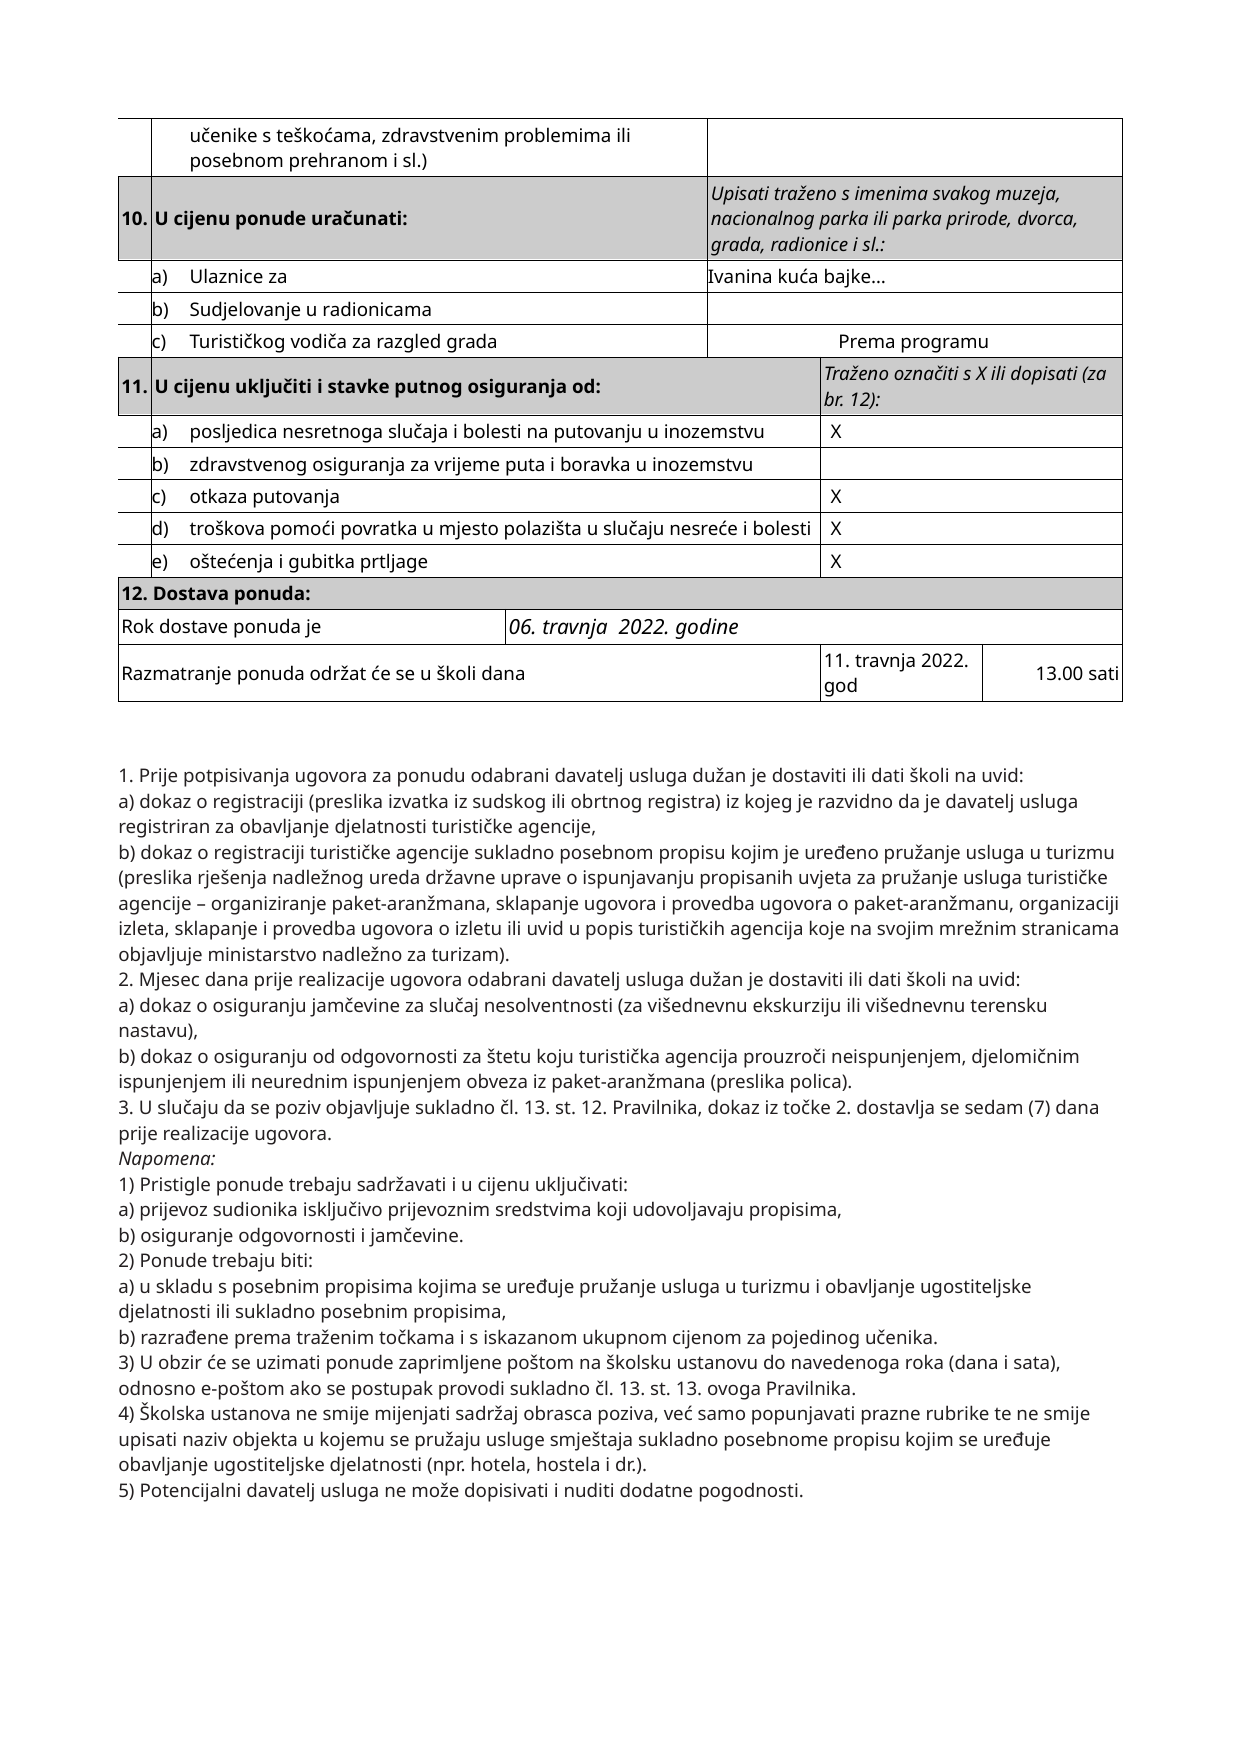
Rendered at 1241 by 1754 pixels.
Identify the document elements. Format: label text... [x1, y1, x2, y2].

table_cell troškova pomoći povratka u mjesto polazišta u slučaju nesreće i bolesti [189, 513, 820, 544]
table_cell Rok dostave ponuda je [119, 610, 505, 644]
table_cell [821, 448, 1122, 479]
text a) dokaz o osiguranju jamčevine za slučaj nesolventnosti (za višednevnu ekskurziju ili višednevnu terensku nastavu), [118, 992, 1122, 1043]
text 2. Mjesec dana prije realizacije ugovora odabrani davatelj usluga dužan je dostaviti ili dati školi na uvid: [118, 967, 1122, 992]
table_cell U cijenu uključiti i stavke putnog osiguranja od: [152, 358, 820, 414]
table_cell [708, 293, 1122, 324]
table_cell U cijenu ponude uračunati: [152, 177, 707, 259]
table_cell X [821, 545, 1122, 577]
text b) dokaz o registraciji turističke agencije sukladno posebnom propisu kojim je uređeno pružanje usluga u turizmu (preslika rješenja nadležnog ureda državne uprave o ispunjavanju propisanih uvjeta za pružanje usluga turističke agencije – organiziranje paket-aranžmana, sklapanje ugovora i provedba ugovora o paket-aranžmanu, organizaciji izleta, sklapanje i provedba ugovora o izletu ili uvid u popis turističkih agencija koje na svojim mrežnim stranicama objavljuje ministarstvo nadležno za turizam). [118, 839, 1122, 967]
text 1. Prije potpisivanja ugovora za ponudu odabrani davatelj usluga dužan je dostaviti ili dati školi na uvid: [118, 763, 1122, 788]
table_cell 13.00 sati [983, 645, 1122, 701]
table_cell [118, 416, 151, 447]
table_cell 10. [119, 177, 151, 259]
text 3. U slučaju da se poziv objavljuje sukladno čl. 13. st. 12. Pravilnika, dokaz iz točke 2. dostavlja se sedam (7) dana prije realizacije ugovora. [118, 1094, 1122, 1145]
table_cell oštećenja i gubitka prtljage [189, 545, 820, 577]
table_cell e) [152, 545, 189, 577]
table_cell [118, 545, 151, 577]
table_cell Sudjelovanje u radionicama [189, 293, 707, 324]
table_cell X [821, 416, 1122, 447]
table_cell 11. travnja 2022. god [821, 645, 982, 701]
table_cell 11. [119, 358, 151, 414]
text 5) Potencijalni davatelj usluga ne može dopisivati i nuditi dodatne pogodnosti. [118, 1477, 1122, 1503]
table_cell zdravstvenog osiguranja za vrijeme puta i boravka u inozemstvu [189, 448, 820, 479]
table_cell [118, 119, 151, 176]
text a) dokaz o registraciji (preslika izvatka iz sudskog ili obrtnog registra) iz kojeg je razvidno da je davatelj usluga registriran za obavljanje djelatnosti turističke agencije, [118, 788, 1122, 839]
table_cell Traženo označiti s X ili dopisati (za br. 12): [821, 358, 1122, 414]
text 3) U obzir će se uzimati ponude zaprimljene poštom na školsku ustanovu do navedenoga roka (dana i sata), odnosno e-poštom ako se postupak provodi sukladno čl. 13. st. 13. ovoga Pravilnika. [118, 1349, 1122, 1401]
table_cell [118, 513, 151, 544]
text b) dokaz o osiguranju od odgovornosti za štetu koju turistička agencija prouzroči neispunjenjem, djelomičnim ispunjenjem ili neurednim ispunjenjem obveza iz paket-aranžmana (preslika polica). [118, 1043, 1122, 1094]
text 4) Školska ustanova ne smije mijenjati sadržaj obrasca poziva, već samo popunjavati prazne rubrike te ne smije upisati naziv objekta u kojemu se pružaju usluge smještaja sukladno posebnome propisu kojim se uređuje obavljanje ugostiteljske djelatnosti (npr. hotela, hostela i dr.). [118, 1401, 1122, 1477]
table_cell a) [152, 416, 189, 447]
table_cell Ulaznice za [189, 261, 707, 292]
table_cell 06. travnja 2022. godine [506, 610, 1122, 644]
text b) osiguranje odgovornosti i jamčevine. [118, 1222, 1122, 1247]
table_cell posljedica nesretnoga slučaja i bolesti na putovanju u inozemstvu [189, 416, 820, 447]
table_cell Prema programu [708, 325, 1122, 357]
table_cell Razmatranje ponuda održat će se u školi dana [119, 645, 820, 701]
table_cell c) [152, 325, 189, 357]
text b) razrađene prema traženim točkama i s iskazanom ukupnom cijenom za pojedinog učenika. [118, 1324, 1122, 1349]
table_cell [118, 480, 151, 512]
table_cell otkaza putovanja [189, 480, 820, 512]
table_cell učenike s teškoćama, zdravstvenim problemima ili posebnom prehranom i sl.) [189, 119, 707, 176]
table_cell d) [152, 513, 189, 544]
table_cell c) [152, 480, 189, 512]
table_cell X [821, 513, 1122, 544]
table_cell [118, 448, 151, 479]
text a) prijevoz sudionika isključivo prijevoznim sredstvima koji udovoljavaju propisima, [118, 1196, 1122, 1222]
text 2) Ponude trebaju biti: [118, 1247, 1122, 1273]
table_cell Upisati traženo s imenima svakog muzeja, nacionalnog parka ili parka prirode, dvorca, grada, radionice i sl.: [708, 177, 1122, 259]
table_cell 12. Dostava ponuda: [119, 578, 1122, 609]
table_cell X [821, 480, 1122, 512]
table_cell b) [152, 448, 189, 479]
table_cell a) [152, 261, 189, 292]
text 1) Pristigle ponude trebaju sadržavati i u cijenu uključivati: [118, 1171, 1122, 1196]
table_cell [118, 261, 151, 292]
text Napomena: [118, 1145, 1122, 1171]
table_cell [708, 119, 1122, 176]
text a) u skladu s posebnim propisima kojima se uređuje pružanje usluga u turizmu i obavljanje ugostiteljske djelatnosti ili sukladno posebnim propisima, [118, 1273, 1122, 1324]
table_cell Ivanina kuća bajke… [708, 261, 1122, 292]
table_cell Turističkog vodiča za razgled grada [189, 325, 707, 357]
table_cell [118, 325, 151, 357]
table_cell [118, 293, 151, 324]
table_cell b) [152, 293, 189, 324]
table_cell [152, 119, 189, 176]
